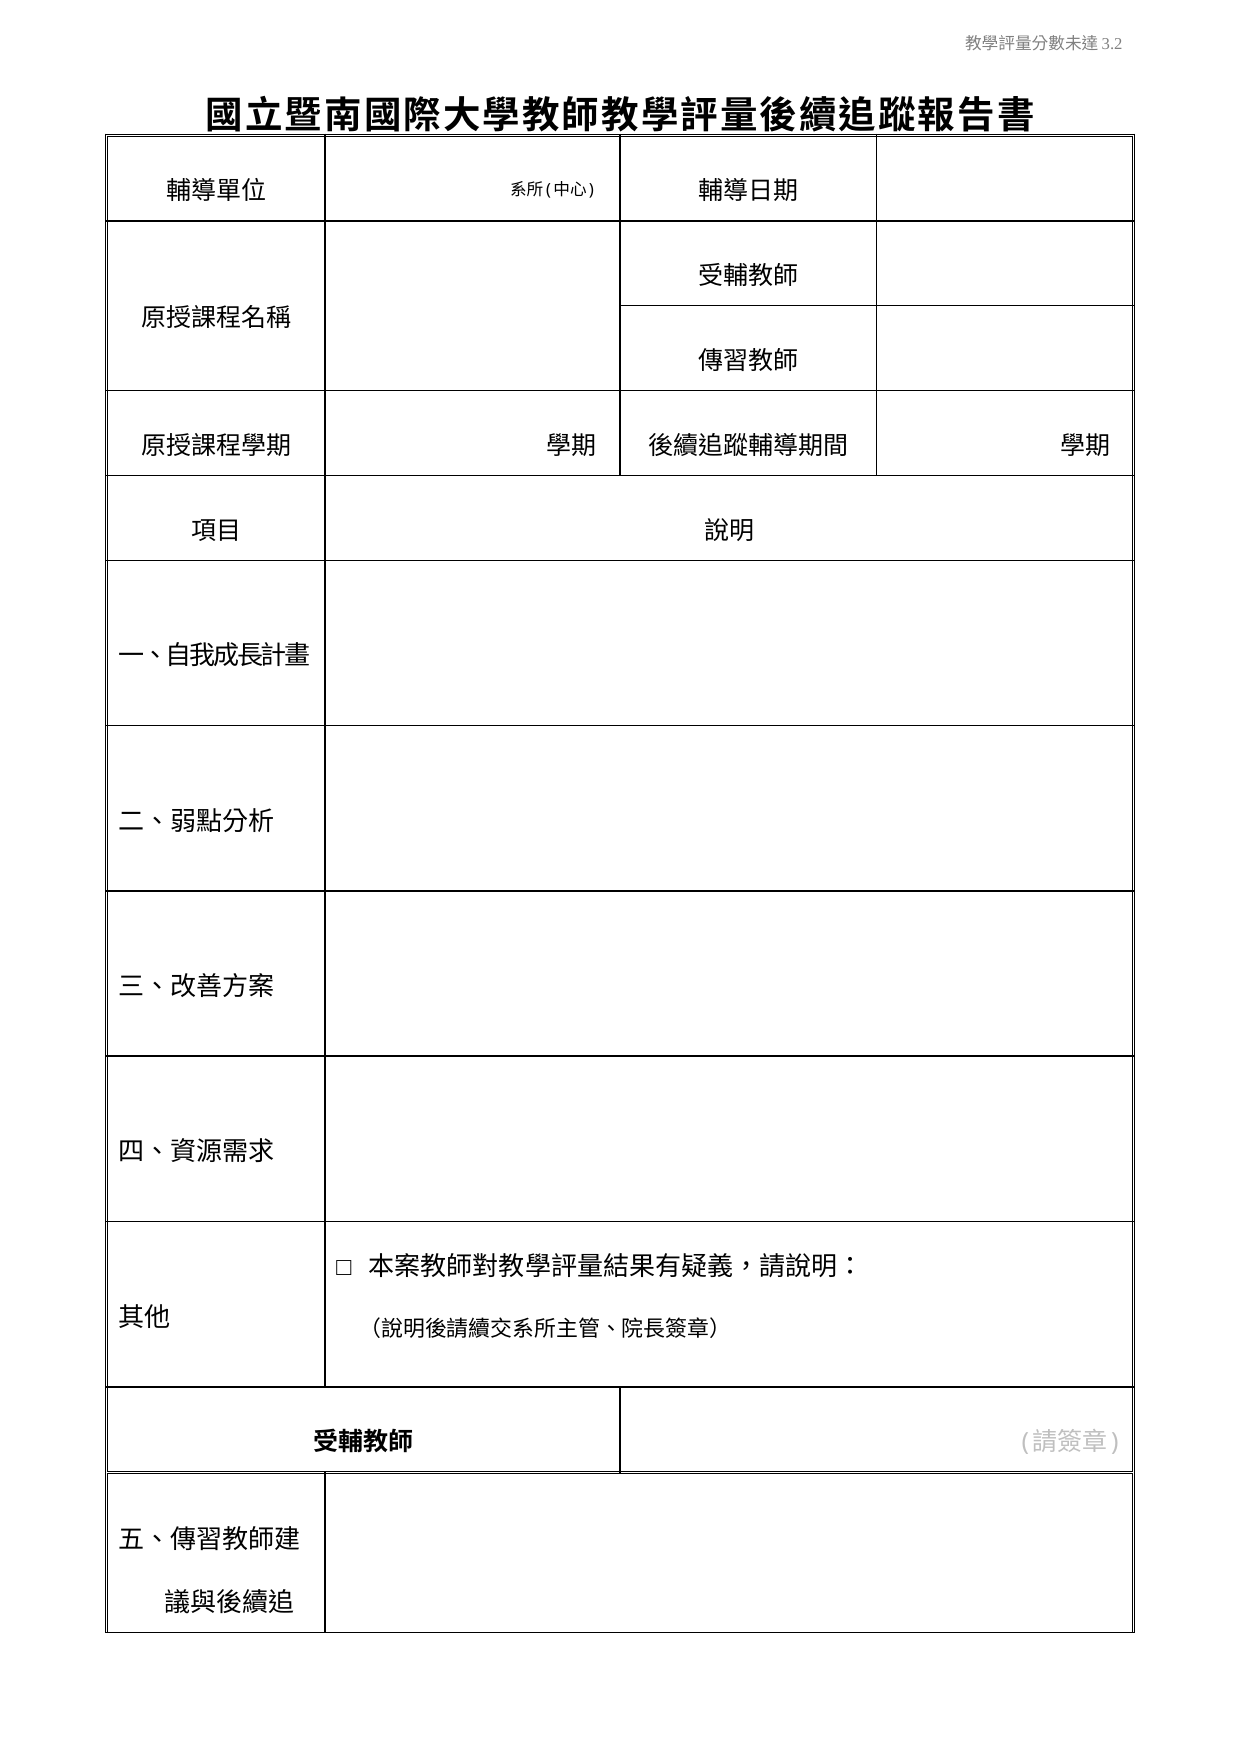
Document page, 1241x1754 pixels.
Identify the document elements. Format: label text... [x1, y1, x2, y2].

table_cell [877, 222, 1132, 305]
table_cell 受輔教師 [108, 1388, 619, 1471]
table_cell [326, 561, 1132, 725]
table_cell [877, 306, 1132, 390]
table_cell 後續追蹤輔導期間 [621, 391, 876, 474]
table_cell 學期 [326, 391, 619, 474]
table_cell 本案教師對教學評量結果有疑義，請說明： （說明後請續交系所主管、院長簽章） [326, 1222, 1132, 1386]
table_cell (請簽章) [621, 1388, 1132, 1471]
table_cell 傳習教師 [621, 306, 876, 390]
table_header 輔導單位 [108, 137, 324, 220]
table_cell [326, 222, 619, 390]
table_cell [326, 1474, 1132, 1632]
table_cell 其他 [108, 1222, 324, 1386]
table_cell 受輔教師 [621, 222, 876, 305]
table_cell 五、傳習教師建議與後續追 [108, 1474, 324, 1632]
table_cell 說明 [326, 476, 1132, 559]
text 國立暨南國際大學教師教學評量後續追蹤報告書 [118, 71, 1122, 133]
table_cell [326, 726, 1132, 890]
table_cell 一、自我成長計畫 [108, 561, 324, 725]
table_cell 原授課程學期 [108, 391, 324, 474]
table_cell [326, 1057, 1132, 1221]
table_cell [326, 892, 1132, 1055]
table_header 輔導日期 [621, 137, 876, 220]
table_header 系所(中心) [326, 137, 619, 220]
table_cell 三、改善方案 [108, 892, 324, 1055]
table_cell 學期 [877, 391, 1132, 474]
table_cell 二、弱點分析 [108, 726, 324, 890]
table_cell 原授課程名稱 [108, 222, 324, 390]
table_cell 四、資源需求 [108, 1057, 324, 1221]
table_cell 項目 [108, 476, 324, 559]
table_header [877, 137, 1132, 220]
